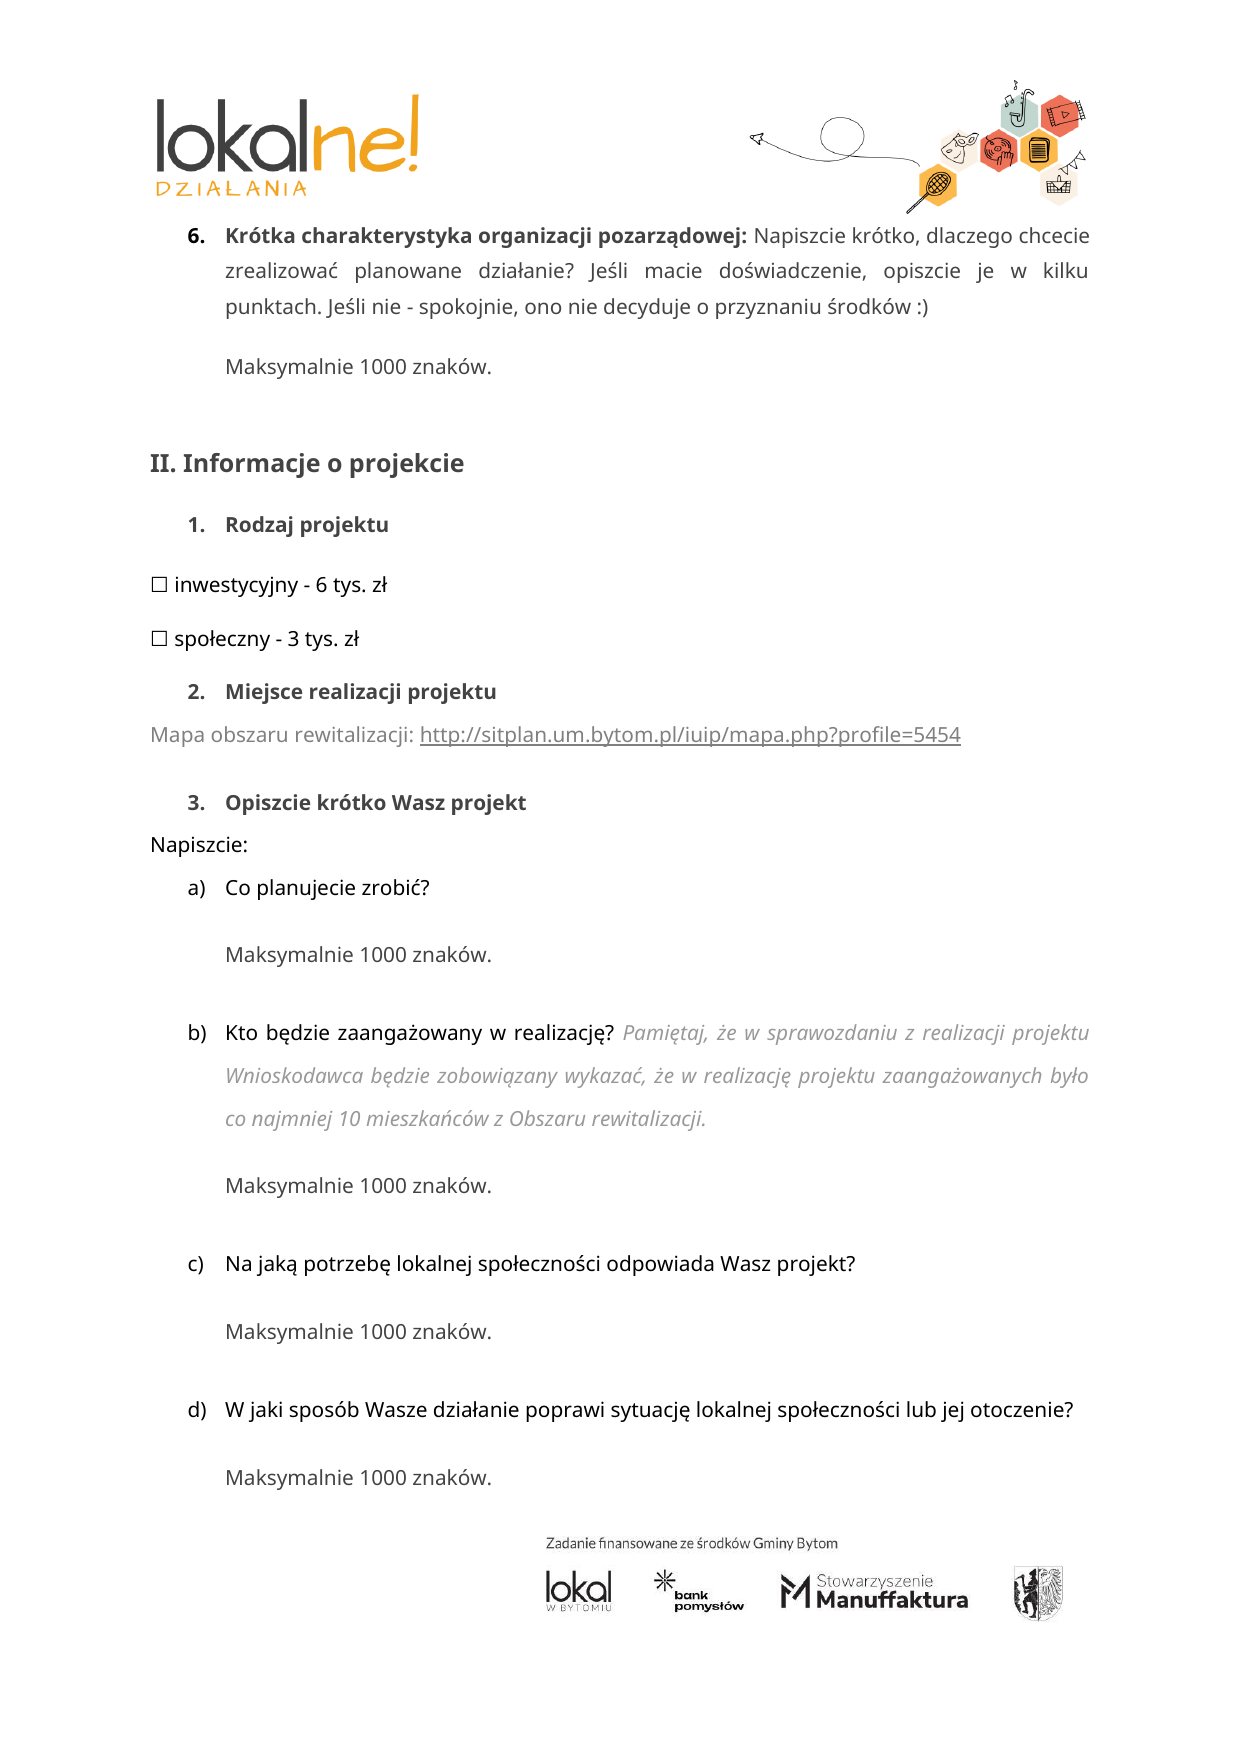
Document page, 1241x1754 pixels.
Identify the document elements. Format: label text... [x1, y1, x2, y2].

list W jaki sposób Wasze działanie poprawi sytuację lokalnej społeczności lub jej otoczenie? [187, 1395, 1090, 1424]
list Opiszcie krótko Wasz projekt [187, 788, 1090, 816]
list Na jaką potrzebę lokalnej społeczności odpowiada Wasz projekt? [187, 1249, 1090, 1278]
text II. Informacje o projekcie [150, 446, 1090, 480]
list Kto będzie zaangażowany w realizację? Pamiętaj, że w sprawozdaniu z realizacji projektu Wnioskodawca będzie zobowiązany wykazać, że w realizację projektu zaangażowanych było co najmniej 10 mieszkańców z Obszaru rewitalizacji. [187, 1018, 1090, 1132]
list Rodzaj projektu [187, 510, 1090, 538]
text ☐ społeczny - 3 tys. zł [150, 624, 1090, 652]
text Mapa obszaru rewitalizacji: http://sitplan.um.bytom.pl/iuip/mapa.php?profile=5454 [150, 720, 1090, 748]
text Maksymalnie 1000 znaków. [225, 1171, 1090, 1200]
text Maksymalnie 1000 znaków. [225, 1463, 1090, 1491]
list Miejsce realizacji projektu [187, 677, 1090, 706]
list Co planujecie zrobić? [187, 873, 1090, 901]
text Maksymalnie 1000 znaków. [225, 1317, 1090, 1346]
text Maksymalnie 1000 znaków. [225, 940, 1090, 969]
text Maksymalnie 1000 znaków. [225, 352, 1090, 381]
text Napiszcie: [150, 830, 1090, 859]
picture [517, 1507, 1091, 1651]
picture [150, 75, 1091, 221]
list Krótka charakterystyka organizacji pozarządowej: Napiszcie krótko, dlaczego chcecie zrealizować planowane działanie? Jeśli macie doświadczenie, opiszcie je w kilku punktach. Jeśli nie - spokojnie, ono nie decyduje o przyznaniu środków :) [187, 221, 1090, 320]
text ☐ inwestycyjny - 6 tys. zł [150, 571, 1090, 599]
